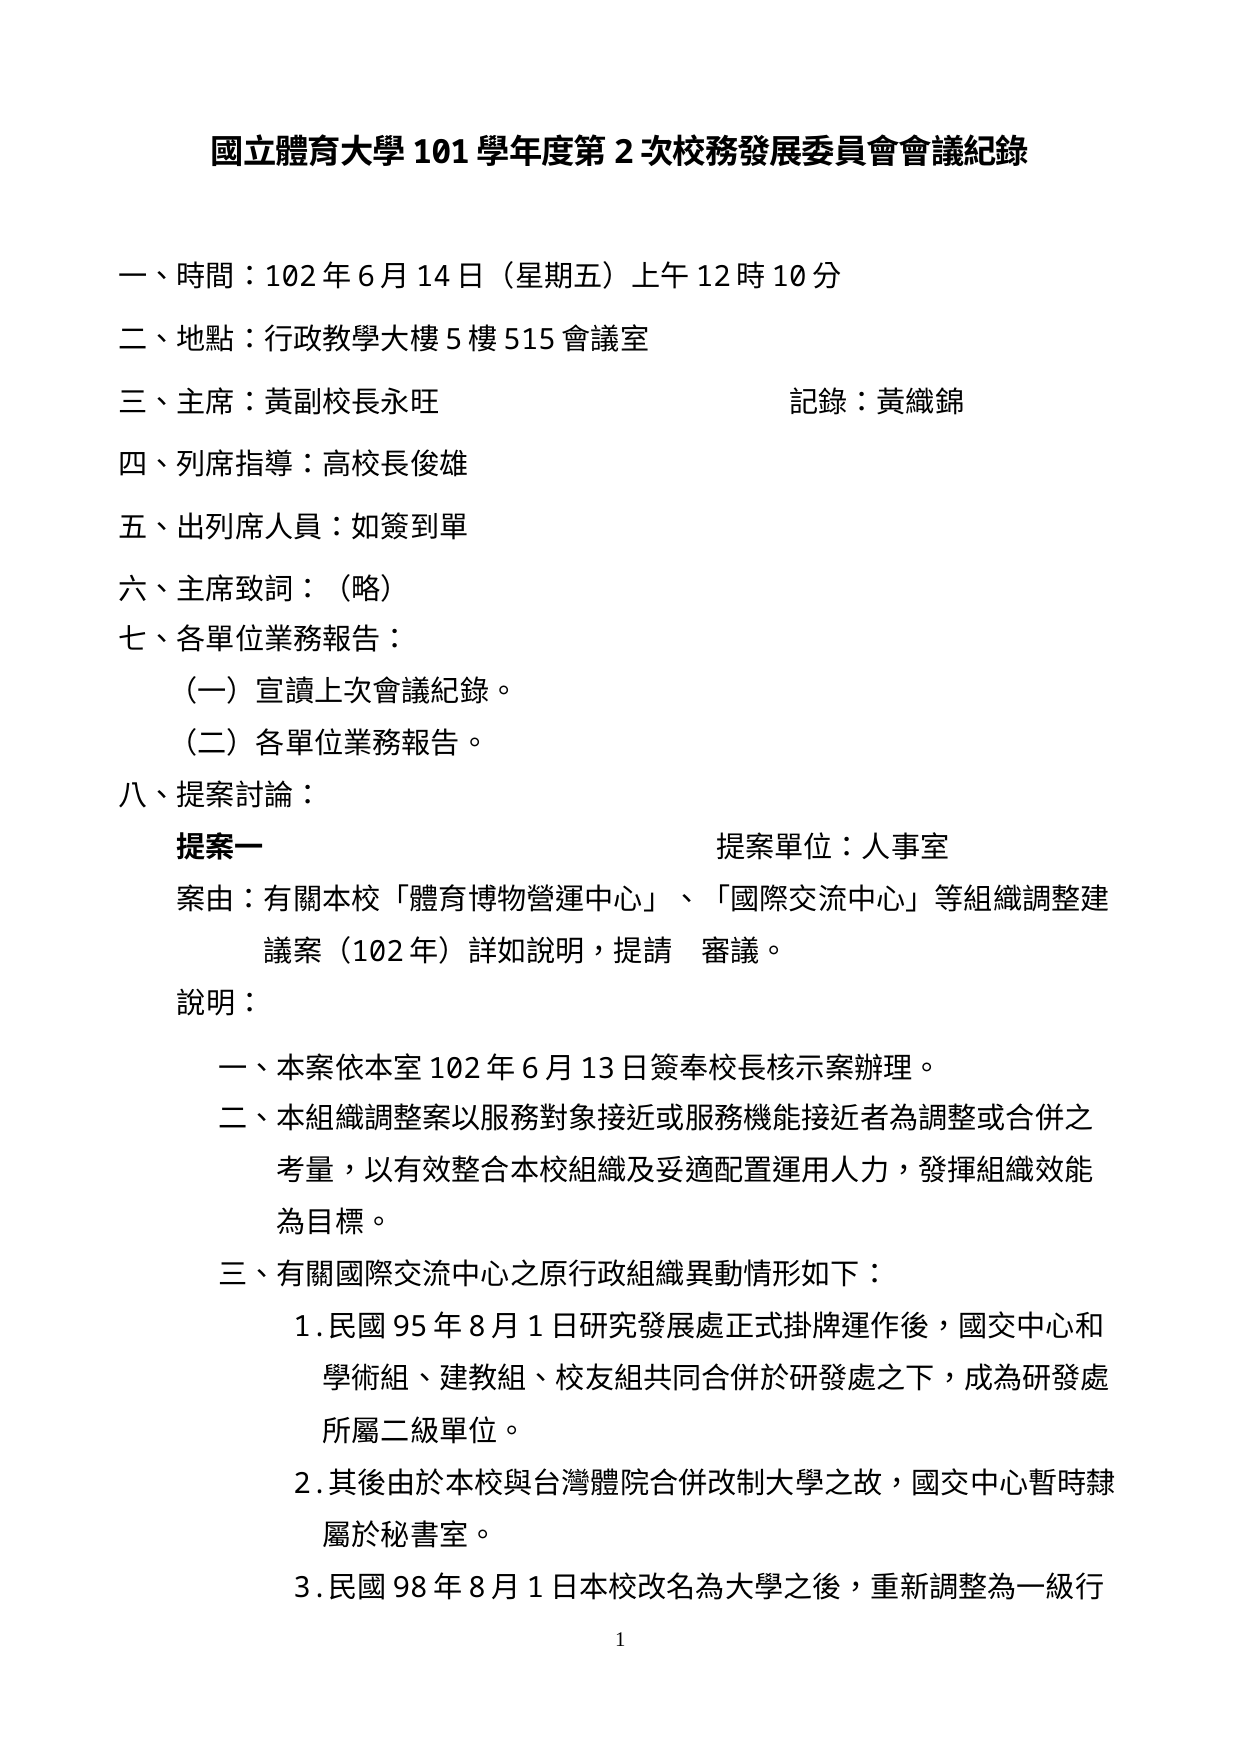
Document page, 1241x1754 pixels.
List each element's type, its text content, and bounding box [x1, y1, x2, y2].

text 說明： [177, 972, 1122, 1024]
text （二）各單位業務報告。 [168, 712, 1122, 764]
text 一、本案依本室102年6月13日簽奉校長核示案辦理。 [218, 1024, 1122, 1087]
text 2.其後由於本校與台灣體院合併改制大學之故，國交中心暫時隸屬於秘書室。 [293, 1451, 1122, 1556]
text 七、各單位業務報告： [118, 608, 1122, 660]
text 二、地點：行政教學大樓5樓515會議室 [118, 295, 1122, 358]
text 一、時間：102年6月14日（星期五）上午12時10分 [118, 233, 1122, 295]
text 八、提案討論： [118, 764, 1122, 816]
text 六、主席致詞：（略） [118, 545, 1122, 608]
text 二、本組織調整案以服務對象接近或服務機能接近者為調整或合併之考量，以有效整合本校組織及妥適配置運用人力，發揮組織效能為目標。 [218, 1087, 1122, 1243]
text 3.民國98年8月1日本校改名為大學之後，重新調整為一級行 [293, 1556, 1122, 1608]
text 國立體育大學101學年度第2次校務發展委員會會議紀錄 [118, 108, 1122, 170]
text 案由：有關本校「體育博物營運中心」、「國際交流中心」等組織調整建議案（102年）詳如說明，提請 審議。 [176, 868, 1122, 972]
text （一）宣讀上次會議紀錄。 [168, 660, 1122, 712]
text 1.民國95年8月1日研究發展處正式掛牌運作後，國交中心和學術組、建教組、校友組共同合併於研發處之下，成為研發處所屬二級單位。 [293, 1295, 1122, 1451]
text 三、有關國際交流中心之原行政組織異動情形如下： [218, 1243, 1122, 1295]
text 四、列席指導：高校長俊雄 [118, 420, 1122, 483]
text 三、主席：黃副校長永旺 記錄：黃織錦 [118, 358, 1122, 420]
text 提案一 提案單位：人事室 [147, 816, 1122, 868]
text 五、出列席人員：如簽到單 [118, 483, 1122, 545]
